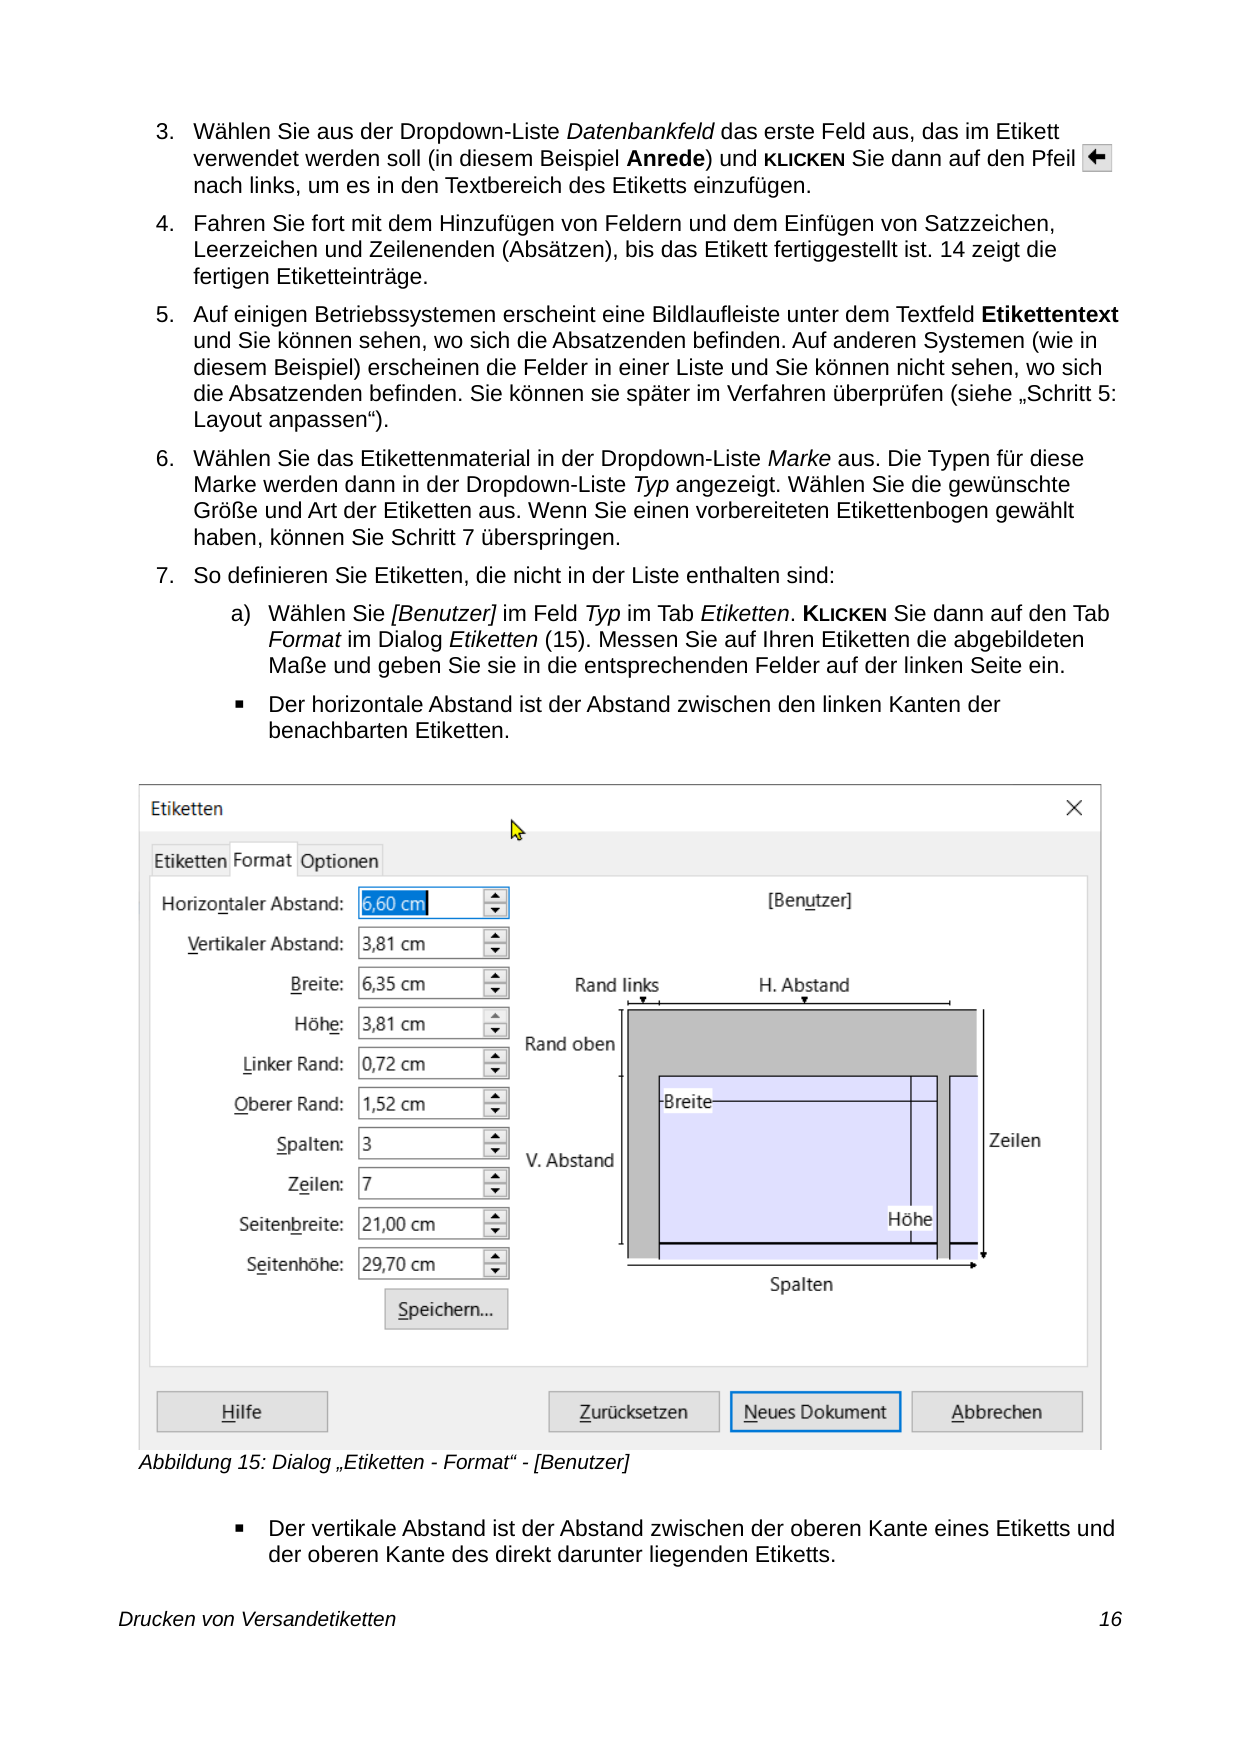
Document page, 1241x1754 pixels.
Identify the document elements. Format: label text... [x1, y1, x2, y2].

picture [138, 784, 1102, 1450]
list Wählen Sie aus der Dropdown-Liste Datenbankfeld das erste Feld aus, das im Etikett verwendet werden soll (in diesem Beispiel Anrede) und klicken Sie dann auf den Pfeil nach links, um es in den Textbereich des Etiketts einzufügen. [156, 118, 1122, 198]
list Der vertikale Abstand ist der Abstand zwischen der oberen Kante eines Etiketts und der oberen Kante des direkt darunter liegenden Etiketts. [231, 1515, 1122, 1567]
picture [1082, 144, 1113, 172]
list Wählen Sie das Etikettenmaterial in der Dropdown-Liste Marke aus. Die Typen für diese Marke werden dann in der Dropdown-Liste Typ angezeigt. Wählen Sie die gewünschte Größe und Art der Etiketten aus. Wenn Sie einen vorbereiteten Etikettenbogen gewählt haben, können Sie Schritt 7 überspringen. [156, 444, 1122, 550]
list Wählen Sie [Benutzer] im Feld Typ im Tab Etiketten. Klicken Sie dann auf den Tab Format im Dialog Etiketten (Abbildung 15). Messen Sie auf Ihren Etiketten die abgebildeten Maße und geben Sie sie in die entsprechenden Felder auf der linken Seite ein. [231, 600, 1122, 679]
list Der horizontale Abstand ist der Abstand zwischen den linken Kanten der benachbarten Etiketten. [231, 691, 1122, 743]
list So definieren Sie Etiketten, die nicht in der Liste enthalten sind: [156, 562, 1122, 588]
text Abbildung 15: Dialog „Etiketten - Format“ - [Benutzer] [139, 1450, 1101, 1473]
list Auf einigen Betriebssystemen erscheint eine Bildlaufleiste unter dem Textfeld Etikettentext und Sie können sehen, wo sich die Absatzenden befinden. Auf anderen Systemen (wie in diesem Beispiel) erscheinen die Felder in einer Liste und Sie können nicht sehen, wo sich die Absatzenden befinden. Sie können sie später im Verfahren überprüfen (siehe „Schritt 5: Layout anpassen“). [156, 301, 1122, 433]
list Fahren Sie fort mit dem Hinzufügen von Feldern und dem Einfügen von Satzzeichen, Leerzeichen und Zeilenenden (Absätzen), bis das Etikett fertiggestellt ist. Abbildung 14 zeigt die fertigen Etiketteinträge. [156, 210, 1122, 289]
